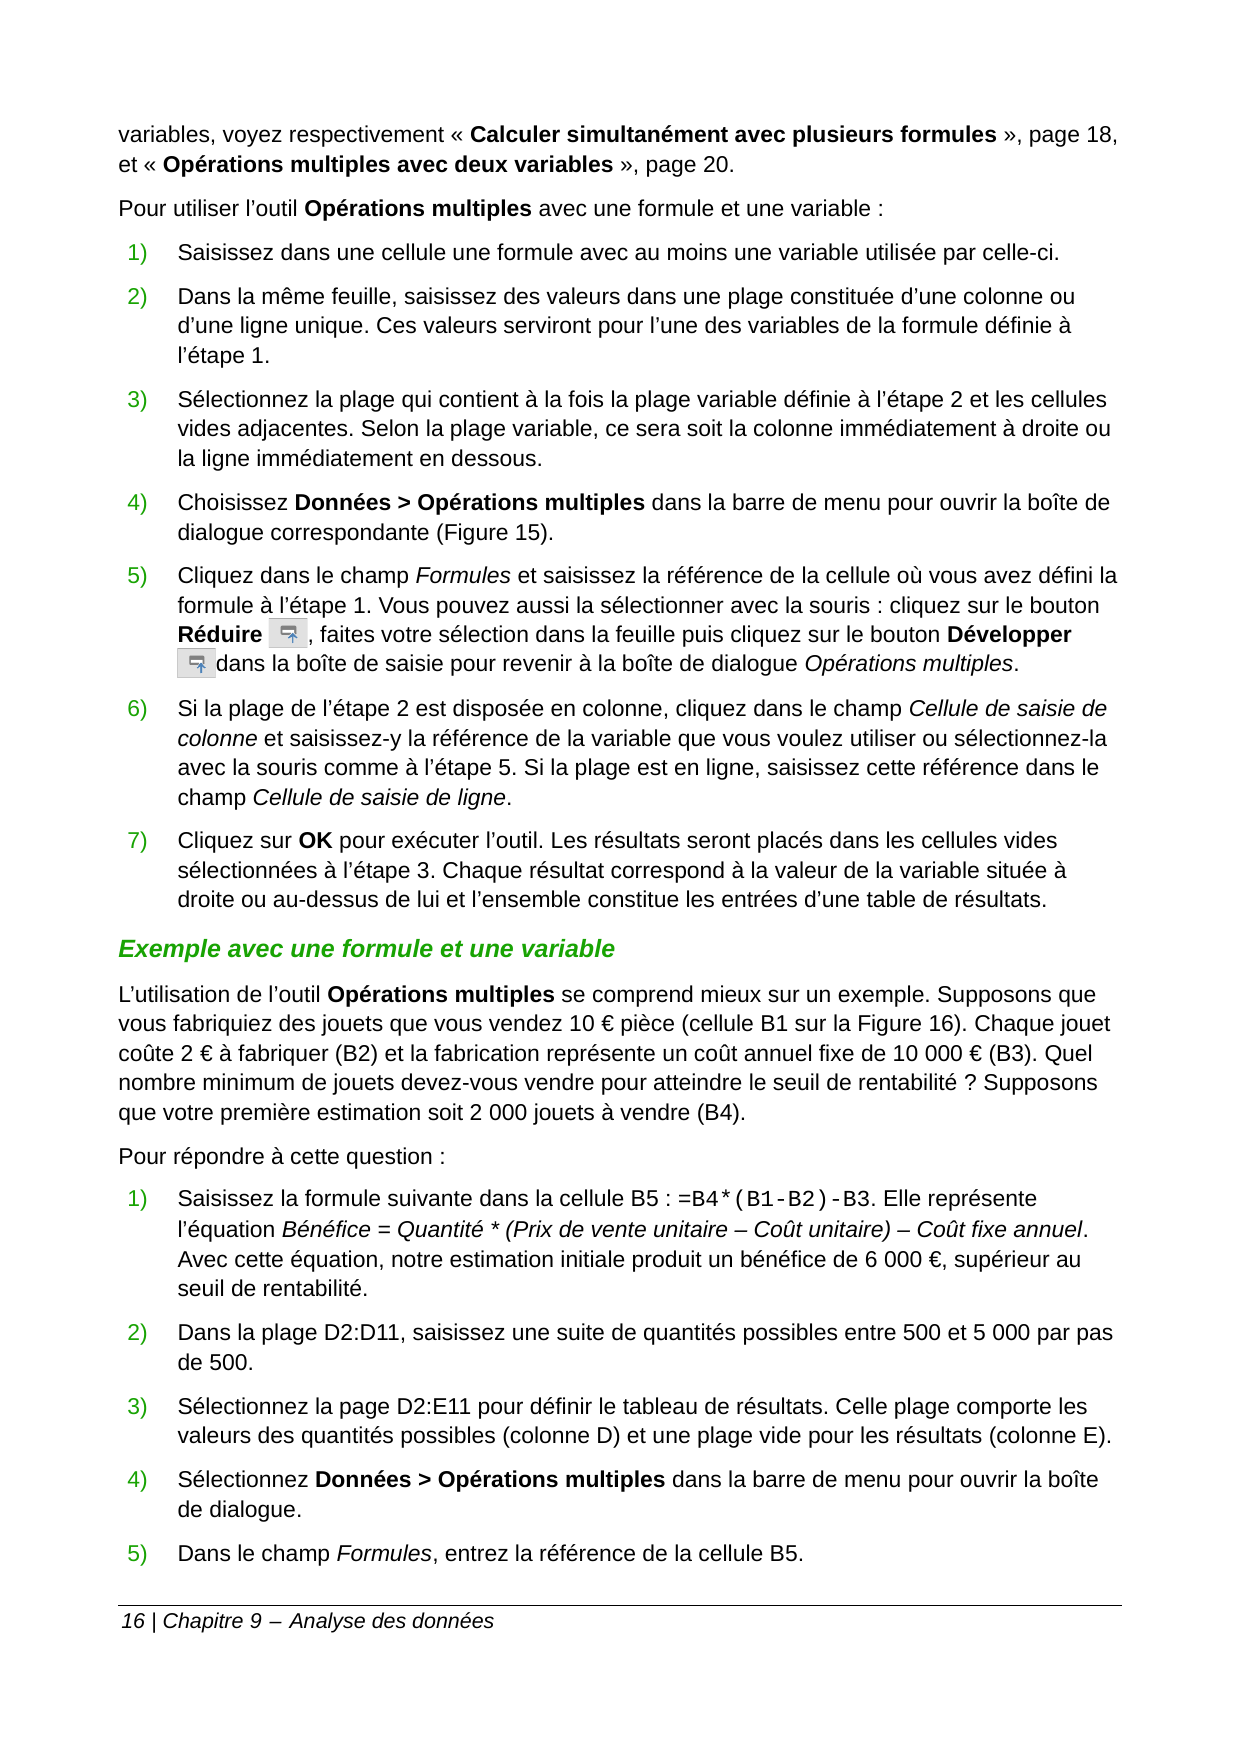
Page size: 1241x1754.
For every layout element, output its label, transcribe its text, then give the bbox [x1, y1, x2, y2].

list Si la plage de l’étape 2 est disposée en colonne, cliquez dans le champ Cellule de saisie de colonne et saisissez-y la référence de la variable que vous voulez utiliser ou sélectionnez-la avec la souris comme à l’étape 5. Si la plage est en ligne, saisissez cette référence dans le champ Cellule de saisie de ligne. [148, 692, 1122, 810]
list Saisissez dans une cellule une formule avec au moins une variable utilisée par celle-ci. [148, 236, 1122, 265]
picture [177, 648, 216, 678]
list Cliquez dans le champ Formules et saisissez la référence de la cellule où vous avez défini la formule à l’étape 1. Vous pouvez aussi la sélectionner avec la souris : cliquez sur le bouton Réduire , faites votre sélection dans la feuille puis cliquez sur le bouton Développer dans la boîte de saisie pour revenir à la boîte de dialogue Opérations multiples. [148, 559, 1122, 677]
list Cliquez sur OK pour exécuter l’outil. Les résultats seront placés dans les cellules vides sélectionnées à l’étape 3. Chaque résultat correspond à la valeur de la variable située à droite ou au-dessus de lui et l’ensemble constitue les entrées d’une table de résultats. [148, 824, 1122, 913]
text L’utilisation de l’outil Opérations multiples se comprend mieux sur un exemple. Supposons que vous fabriquiez des jouets que vous vendez 10 € pièce (cellule B1 sur la Figure 16). Chaque jouet coûte 2 € à fabriquer (B2) et la fabrication représente un coût annuel fixe de 10 000 € (B3). Quel nombre minimum de jouets devez-vous vendre pour atteindre le seuil de rentabilité ? Supposons que votre première estimation soit 2 000 jouets à vendre (B4). [118, 978, 1122, 1125]
list Dans le champ Formules, entrez la référence de la cellule B5. [148, 1537, 1122, 1566]
picture [268, 618, 308, 648]
text Pour utiliser l’outil Opérations multiples avec une formule et une variable : [118, 192, 1122, 221]
subtitle Exemple avec une formule et une variable [118, 933, 1122, 963]
list Dans la même feuille, saisissez des valeurs dans une plage constituée d’une colonne ou d’une ligne unique. Ces valeurs serviront pour l’une des variables de la formule définie à l’étape 1. [148, 280, 1122, 368]
list Saisissez la formule suivante dans la cellule B5 : =B4*(B1-B2)-B3. Elle représente l’équation Bénéfice = Quantité * (Prix de vente unitaire – Coût unitaire) – Coût fixe annuel. Avec cette équation, notre estimation initiale produit un bénéfice de 6 000 €, supérieur au seuil de rentabilité. [148, 1184, 1122, 1302]
text variables, voyez respectivement « Calculer simultanément avec plusieurs formules », page 18, et « Opérations multiples avec deux variables », page 20. [118, 118, 1122, 177]
list Sélectionnez Données > Opérations multiples dans la barre de menu pour ouvrir la boîte de dialogue. [148, 1463, 1122, 1522]
list Sélectionnez la page D2:E11 pour définir le tableau de résultats. Celle plage comporte les valeurs des quantités possibles (colonne D) et une plage vide pour les résultats (colonne E). [148, 1390, 1122, 1449]
list Sélectionnez la plage qui contient à la fois la plage variable définie à l’étape 2 et les cellules vides adjacentes. Selon la plage variable, ce sera soit la colonne immédiatement à droite ou la ligne immédiatement en dessous. [148, 383, 1122, 471]
list Dans la plage D2:D11, saisissez une suite de quantités possibles entre 500 et 5 000 par pas de 500. [148, 1316, 1122, 1375]
list Choisissez Données > Opérations multiples dans la barre de menu pour ouvrir la boîte de dialogue correspondante (Figure 15). [148, 486, 1122, 545]
text Pour répondre à cette question : [118, 1139, 1122, 1169]
